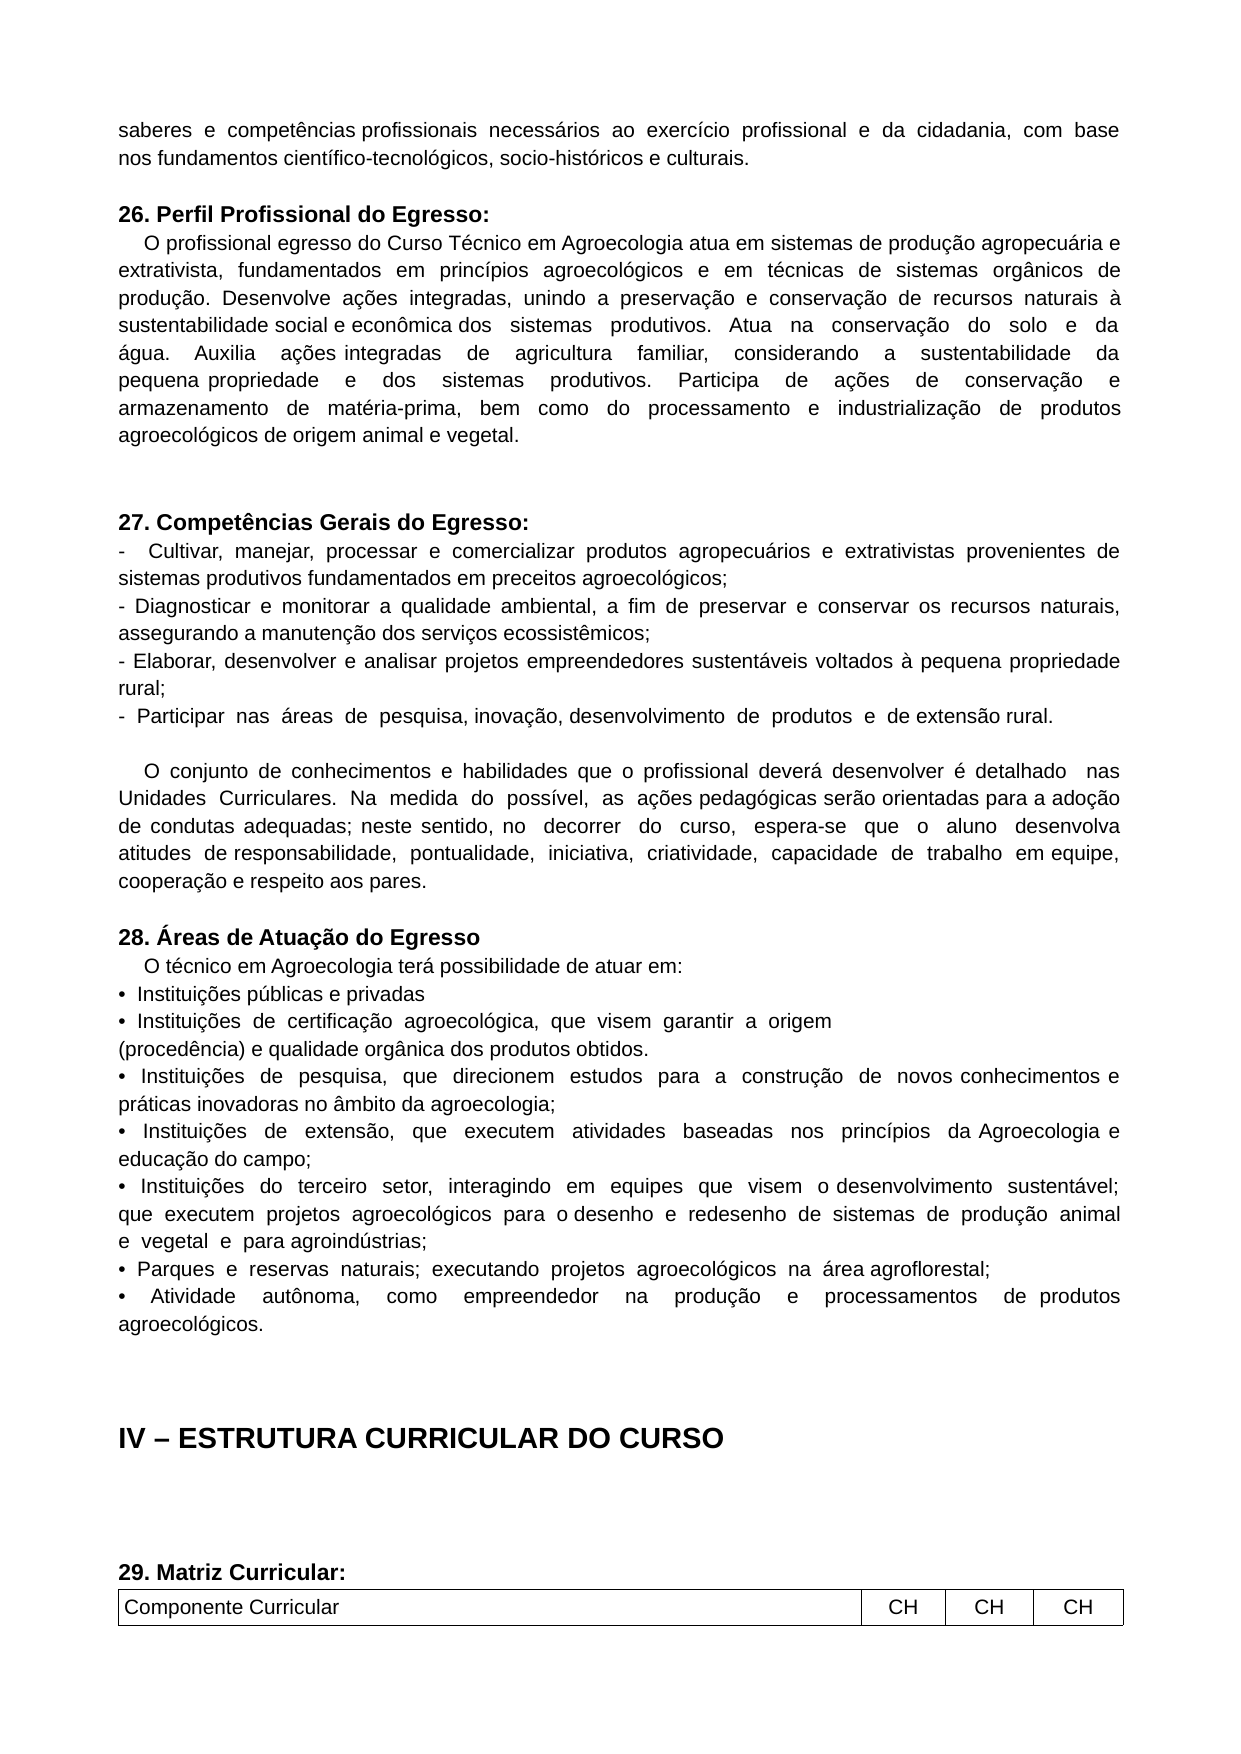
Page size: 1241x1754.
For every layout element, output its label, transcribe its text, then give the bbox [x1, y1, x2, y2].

text (procedência) e qualidade orgânica dos produtos obtidos. [118, 1036, 1122, 1060]
table_header CH [946, 1590, 1033, 1625]
text • Instituições de pesquisa, que direcionem estudos para a construção de novos conhecimentos e práticas inovadoras no âmbito da agroecologia; [118, 1064, 1122, 1115]
subtitle 28. Áreas de Atuação do Egresso [118, 924, 1122, 950]
text - Diagnosticar e monitorar a qualidade ambiental, a fim de preservar e conservar os recursos naturais, assegurando a manutenção dos serviços ecossistêmicos; [118, 594, 1122, 645]
subtitle 29. Matriz Curricular: [118, 1559, 1122, 1585]
text - Cultivar, manejar, processar e comercializar produtos agropecuários e extrativistas provenientes de sistemas produtivos fundamentados em preceitos agroecológicos; [118, 539, 1122, 590]
table_header Componente Curricular [119, 1590, 861, 1625]
text - Participar nas áreas de pesquisa, inovação, desenvolvimento de produtos e de extensão rural. [118, 704, 1122, 728]
text saberes e competências profissionais necessários ao exercício profissional e da cidadania, com base nos fundamentos científico-tecnológicos, socio-históricos e culturais. [118, 118, 1122, 169]
text • Parques e reservas naturais; executando projetos agroecológicos na área agroflorestal; [118, 1256, 1122, 1280]
table_header CH [1034, 1590, 1123, 1625]
text • Instituições do terceiro setor, interagindo em equipes que visem o desenvolvimento sustentável; que executem projetos agroecológicos para o desenho e redesenho de sistemas de produção animal e vegetal e para agroindústrias; [118, 1174, 1122, 1253]
text • Atividade autônoma, como empreendedor na produção e processamentos de produtos agroecológicos. [118, 1284, 1122, 1335]
subtitle 27. Competências Gerais do Egresso: [118, 508, 1122, 535]
text O conjunto de conhecimentos e habilidades que o profissional deverá desenvolver é detalhado nas Unidades Curriculares. Na medida do possível, as ações pedagógicas serão orientadas para a adoção de condutas adequadas; neste sentido, no decorrer do curso, espera-se que o aluno desenvolva atitudes de responsabilidade, pontualidade, iniciativa, criatividade, capacidade de trabalho em equipe, cooperação e respeito aos pares. [118, 759, 1122, 893]
subtitle 26. Perfil Profissional do Egresso: [118, 201, 1122, 227]
text • Instituições de certificação agroecológica, que visem garantir a origem [118, 1009, 1122, 1033]
subtitle IV – ESTRUTURA CURRICULAR DO CURSO [118, 1421, 1122, 1455]
text - Elaborar, desenvolver e analisar projetos empreendedores sustentáveis voltados à pequena propriedade rural; [118, 649, 1122, 700]
text O profissional egresso do Curso Técnico em Agroecologia atua em sistemas de produção agropecuária e extrativista, fundamentados em princípios agroecológicos e em técnicas de sistemas orgânicos de produção. Desenvolve ações integradas, unindo a preservação e conservação de recursos naturais à sustentabilidade social e econômica dos sistemas produtivos. Atua na conservação do solo e da água. Auxilia ações integradas de agricultura familiar, considerando a sustentabilidade da pequena propriedade e dos sistemas produtivos. Participa de ações de conservação e armazenamento de matéria-prima, bem como do processamento e industrialização de produtos agroecológicos de origem animal e vegetal. [118, 231, 1122, 447]
text O técnico em Agroecologia terá possibilidade de atuar em: [118, 954, 1122, 978]
text • Instituições de extensão, que executem atividades baseadas nos princípios da Agroecologia e educação do campo; [118, 1119, 1122, 1170]
table_header CH [862, 1590, 945, 1625]
text • Instituições públicas e privadas [118, 981, 1122, 1005]
